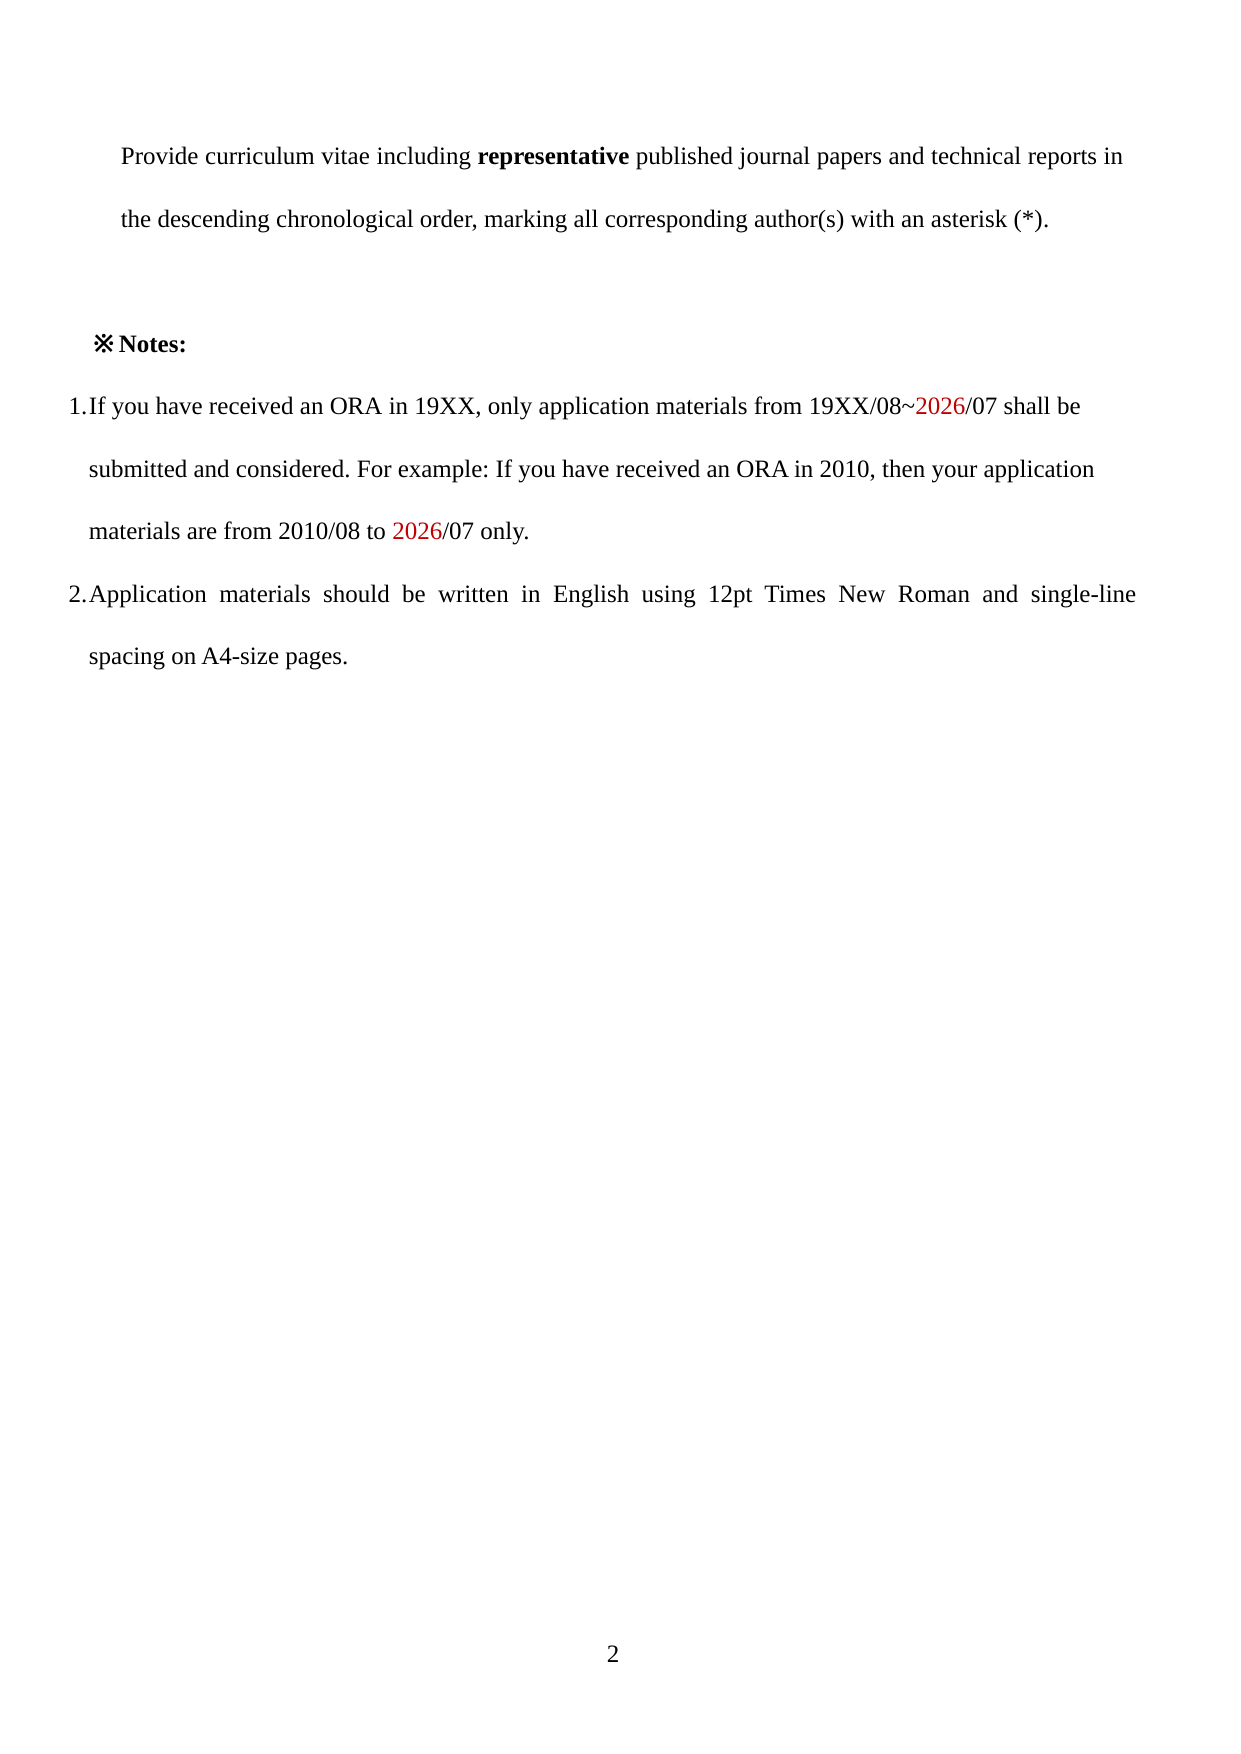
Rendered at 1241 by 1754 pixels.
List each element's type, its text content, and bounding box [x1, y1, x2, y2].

list Application materials should be written in English using 12pt Times New Roman and single-line spacing on A4-size pages. [68, 551, 1137, 676]
list If you have received an ORA in 19XX, only application materials from 19XX/08~2026/07 shall be submitted and considered. For example: If you have received an ORA in 2010, then your application materials are from 2010/08 to 2026/07 only. [68, 364, 1124, 551]
text Provide curriculum vitae including representative published journal papers and technical reports in the descending chronological order, marking all corresponding author(s) with an asterisk (*). [121, 114, 1124, 239]
text ※Notes: [89, 301, 1124, 364]
